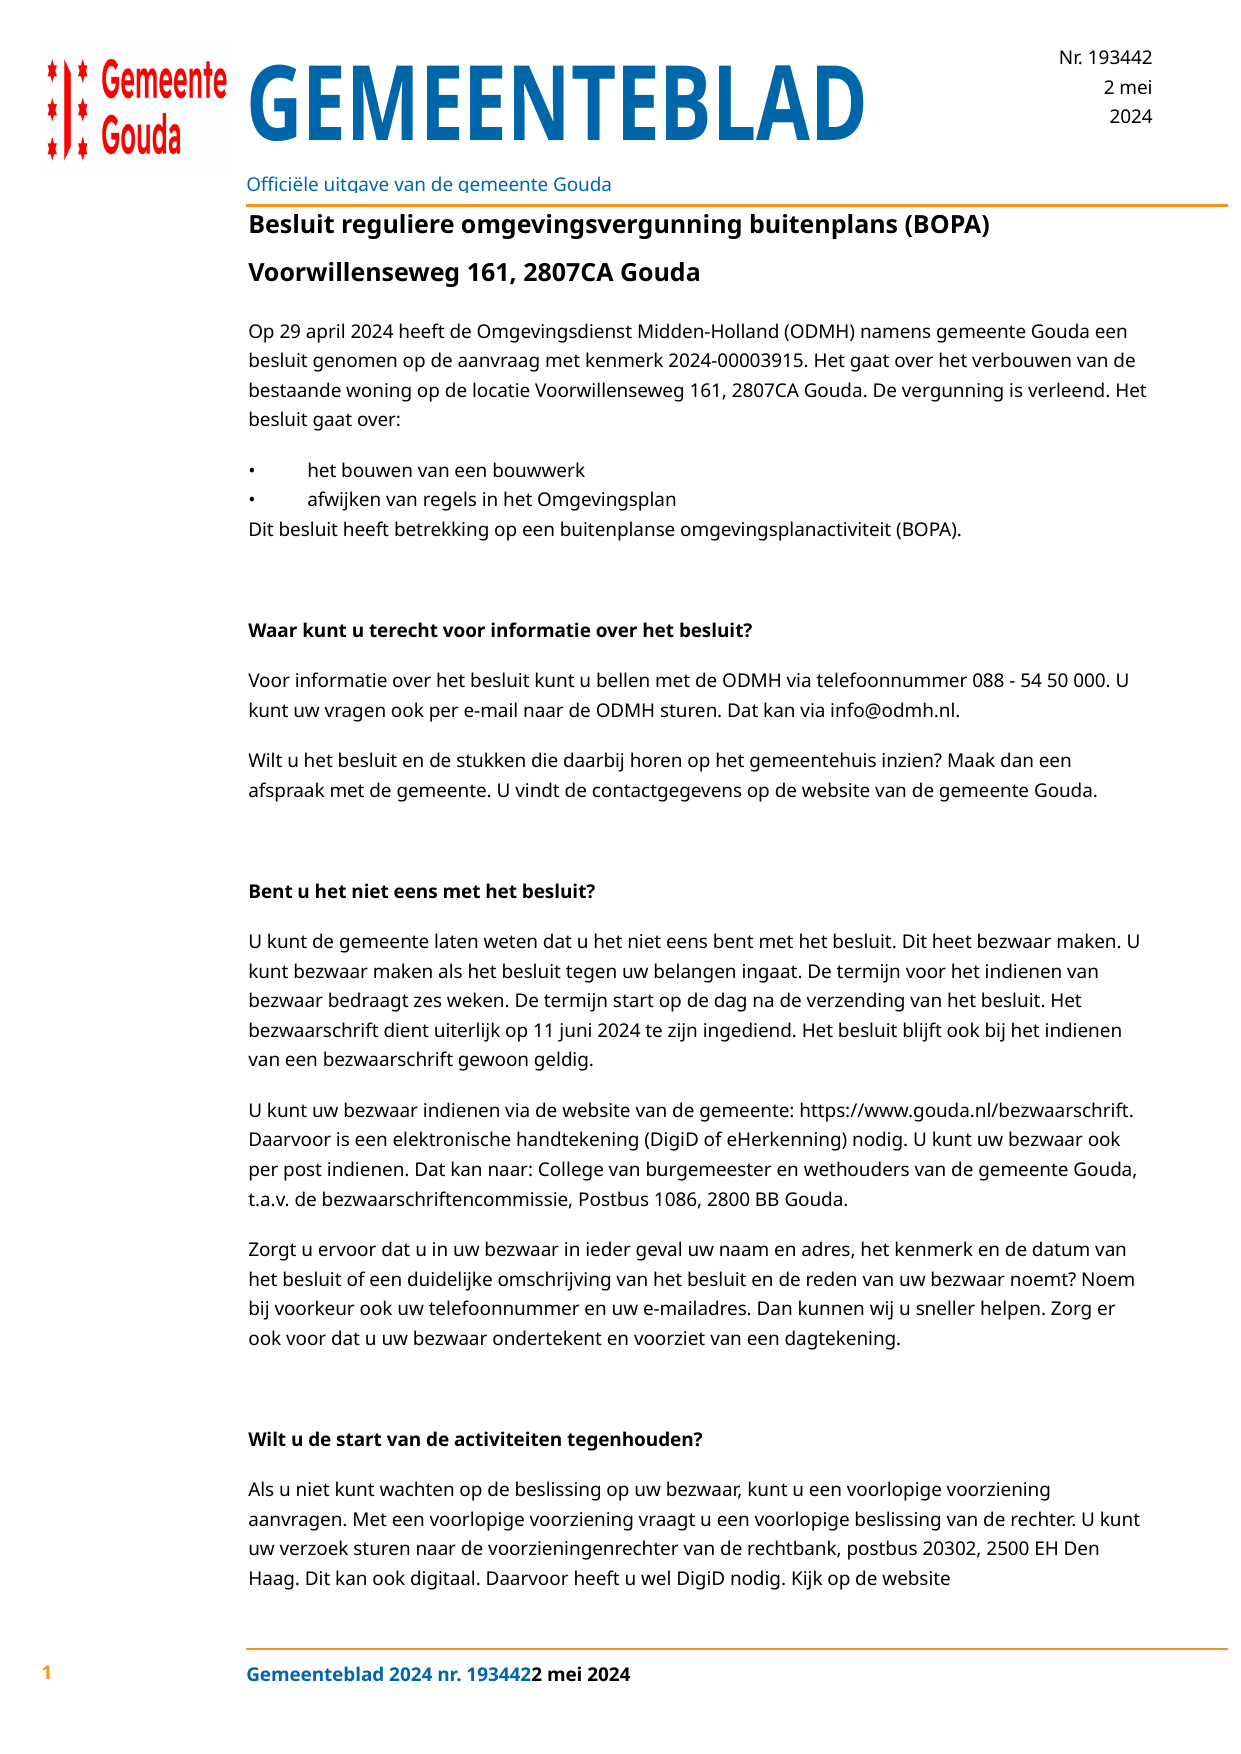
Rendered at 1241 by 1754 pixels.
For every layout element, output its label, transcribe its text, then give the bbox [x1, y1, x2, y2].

text Bent u het niet eens met het besluit? [248, 878, 1152, 904]
list het bouwen van een bouwwerk [248, 457, 1152, 483]
text Waar kunt u terecht voor informatie over het besluit? [248, 617, 1152, 643]
text Wilt u de start van de activiteiten tegenhouden? [248, 1426, 1152, 1452]
text U kunt de gemeente laten weten dat u het niet eens bent met het besluit. Dit heet bezwaar maken. U kunt bezwaar maken als het besluit tegen uw belangen ingaat. De termijn voor het indienen van bezwaar bedraagt zes weken. De termijn start op de dag na de verzending van het besluit. Het bezwaarschrift dient uiterlijk op 11 juni 2024 te zijn ingediend. Het besluit blijft ook bij het indienen van een bezwaarschrift gewoon geldig. [248, 928, 1152, 1072]
text Voor informatie over het besluit kunt u bellen met de ODMH via telefoonnummer 088 - 54 50 000. U kunt uw vragen ook per e-mail naar de ODMH sturen. Dat kan via info@odmh.nl. [248, 667, 1152, 723]
text Op 29 april 2024 heeft de Omgevingsdienst Midden-Holland (ODMH) namens gemeente Gouda een besluit genomen op de aanvraag met kenmerk 2024-00003915. Het gaat over het verbouwen van de bestaande woning op de locatie Voorwillenseweg 161, 2807CA Gouda. De vergunning is verleend. Het besluit gaat over: [248, 318, 1152, 432]
text Zorgt u ervoor dat u in uw bezwaar in ieder geval uw naam en adres, het kenmerk en de datum van het besluit of een duidelijke omschrijving van het besluit en de reden van uw bezwaar noemt? Noem bij voorkeur ook uw telefoonnummer en uw e-mailadres. Dan kunnen wij u sneller helpen. Zorg er ook voor dat u uw bezwaar ondertekent en voorziet van een dagtekening. [248, 1236, 1152, 1351]
text Dit besluit heeft betrekking op een buitenplanse omgevingsplanactiviteit (BOPA). [248, 516, 1152, 542]
list afwijken van regels in het Omgevingsplan [248, 487, 1152, 512]
text Als u niet kunt wachten op de beslissing op uw bezwaar, kunt u een voorlopige voorziening aanvragen. Met een voorlopige voorziening vraagt u een voorlopige beslissing van de rechter. U kunt uw verzoek sturen naar de voorzieningenrechter van de rechtbank, postbus 20302, 2500 EH Den Haag. Dit kan ook digitaal. Daarvoor heeft u wel DigiD nodig. Kijk op de website [248, 1476, 1152, 1591]
text Besluit reguliere omgevingsvergunning buitenplans (BOPA) Voorwillenseweg 161, 2807CA Gouda [248, 207, 1152, 288]
picture [41, 47, 231, 172]
text Wilt u het besluit en de stukken die daarbij horen op het gemeentehuis inzien? Maak dan een afspraak met de gemeente. U vindt de contactgegevens op de website van de gemeente Gouda. [248, 747, 1152, 803]
text U kunt uw bezwaar indienen via de website van de gemeente: https://www.gouda.nl/bezwaarschrift. Daarvoor is een elektronische handtekening (DigiD of eHerkenning) nodig. U kunt uw bezwaar ook per post indienen. Dat kan naar: College van burgemeester en wethouders van de gemeente Gouda, t.a.v. de bezwaarschriftencommissie, Postbus 1086, 2800 BB Gouda. [248, 1097, 1152, 1212]
